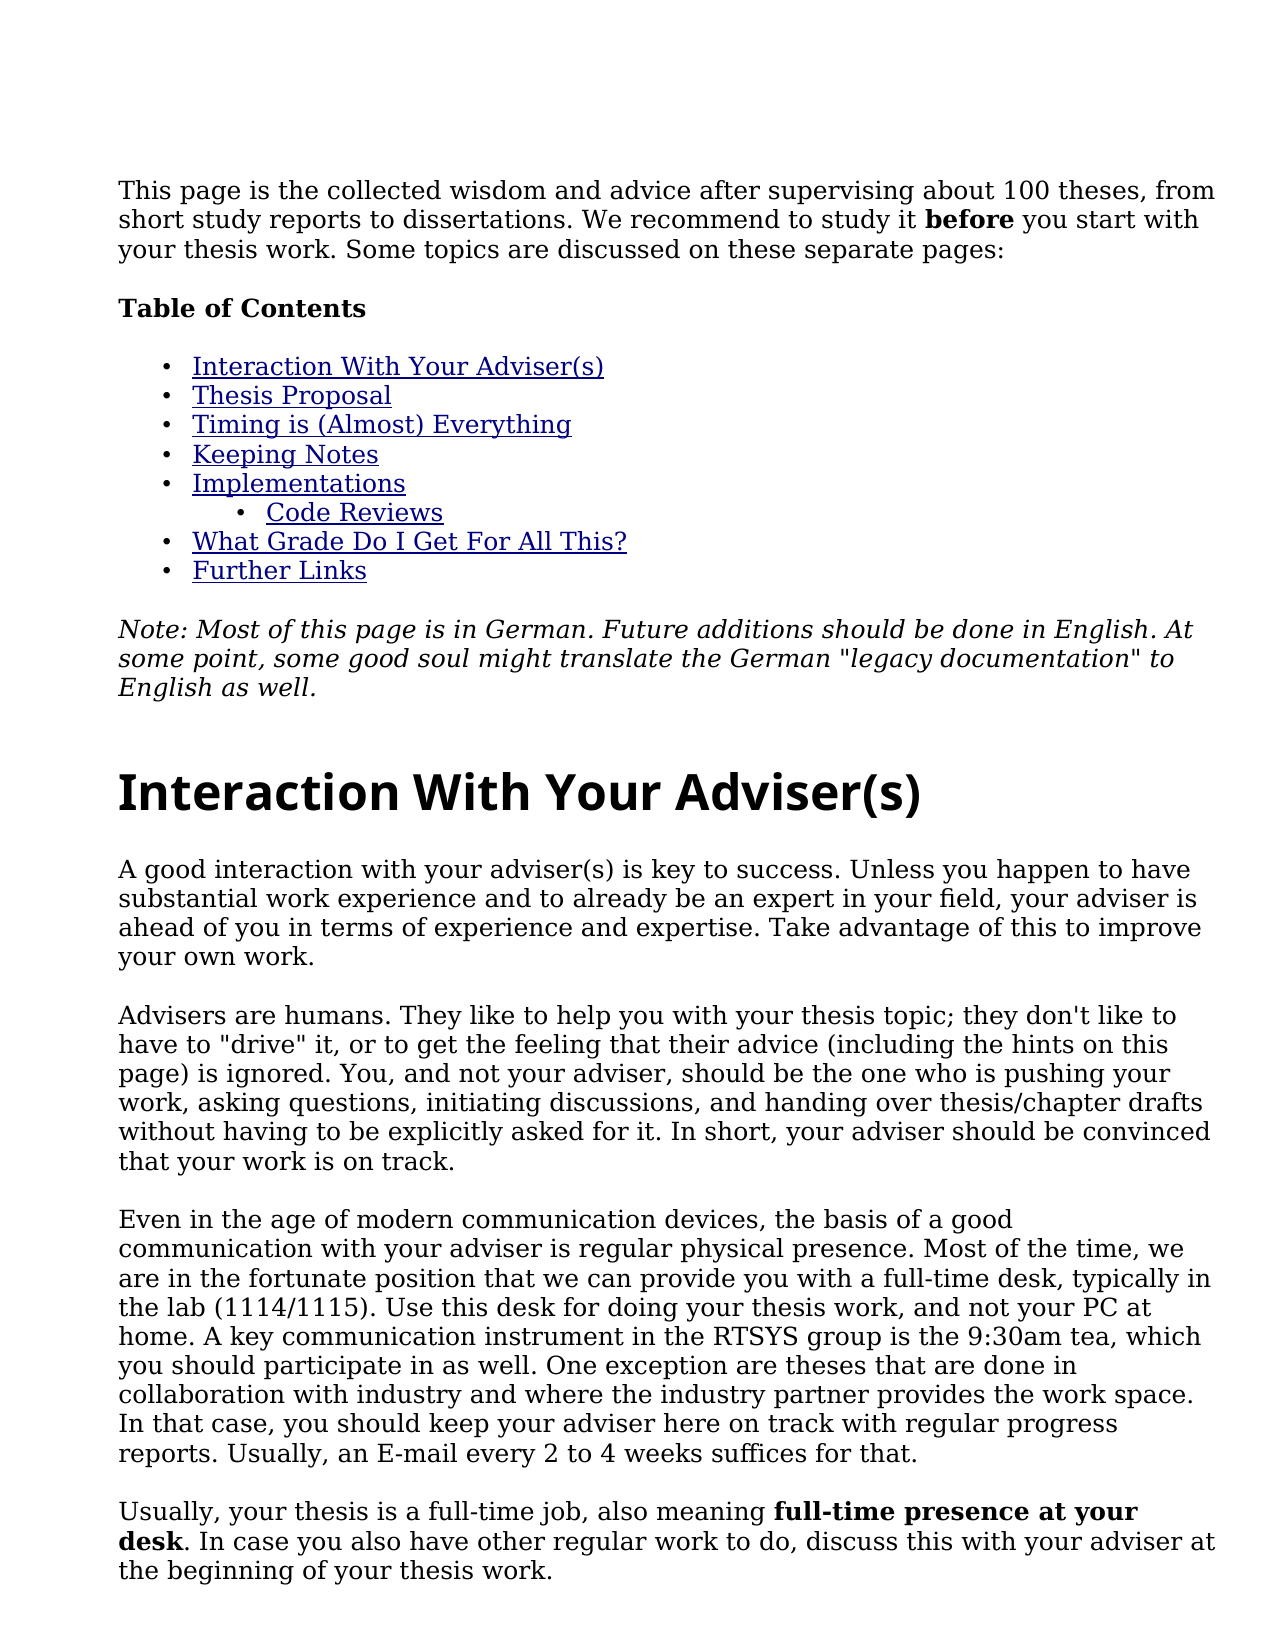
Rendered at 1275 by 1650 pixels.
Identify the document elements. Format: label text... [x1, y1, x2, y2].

text Note: Most of this page is in German. Future additions should be done in English. At some point, some good soul might translate the German "legacy documentation" to English as well. [118, 615, 1216, 703]
text Advisers are humans. They like to help you with your thesis topic; they don't like to have to "drive" it, or to get the feeling that their advice (including the hints on this page) is ignored. You, and not your adviser, should be the one who is pushing your work, asking questions, initiating discussions, and handing over thesis/chapter drafts without having to be explicitly asked for it. In short, your adviser should be convinced that your work is on track. [118, 1001, 1216, 1176]
text Table of Contents [118, 293, 1216, 323]
text A good interaction with your adviser(s) is key to success. Unless you happen to have substantial work experience and to already be an expert in your field, your adviser is ahead of you in terms of experience and expertise. Take advantage of this to improve your own work. [118, 855, 1216, 971]
list Thesis Proposal [162, 382, 1216, 411]
list Implementations [162, 469, 1216, 498]
list Further Links [162, 557, 1216, 586]
text Even in the age of modern communication devices, the basis of a good communication with your adviser is regular physical presence. Most of the time, we are in the fortunate position that we can provide you with a full-time desk, typically in the lab (1114/1115). Use this desk for doing your thesis work, and not your PC at home. A key communication instrument in the RTSYS group is the 9:30am tea, which you should participate in as well. One exception are theses that are done in collaboration with industry and where the industry partner provides the work space. In that case, you should keep your adviser here on track with regular progress reports. Usually, an E-mail every 2 to 4 weeks suffices for that. [118, 1205, 1216, 1468]
list Code Reviews [236, 498, 1216, 527]
text This page is the collected wisdom and advice after supervising about 100 theses, from short study reports to dissertations. We recommend to study it before you start with your thesis work. Some topics are discussed on these separate pages: [118, 176, 1216, 264]
subtitle Interaction With Your Adviser(s) [118, 757, 1216, 825]
list Timing is (Almost) Everything [162, 411, 1216, 440]
list Keeping Notes [162, 440, 1216, 469]
list What Grade Do I Get For All This? [162, 527, 1216, 557]
list Interaction With Your Adviser(s) [162, 352, 1216, 382]
text Usually, your thesis is a full-time job, also meaning full-time presence at your desk. In case you also have other regular work to do, discuss this with your adviser at the beginning of your thesis work. [118, 1497, 1216, 1585]
